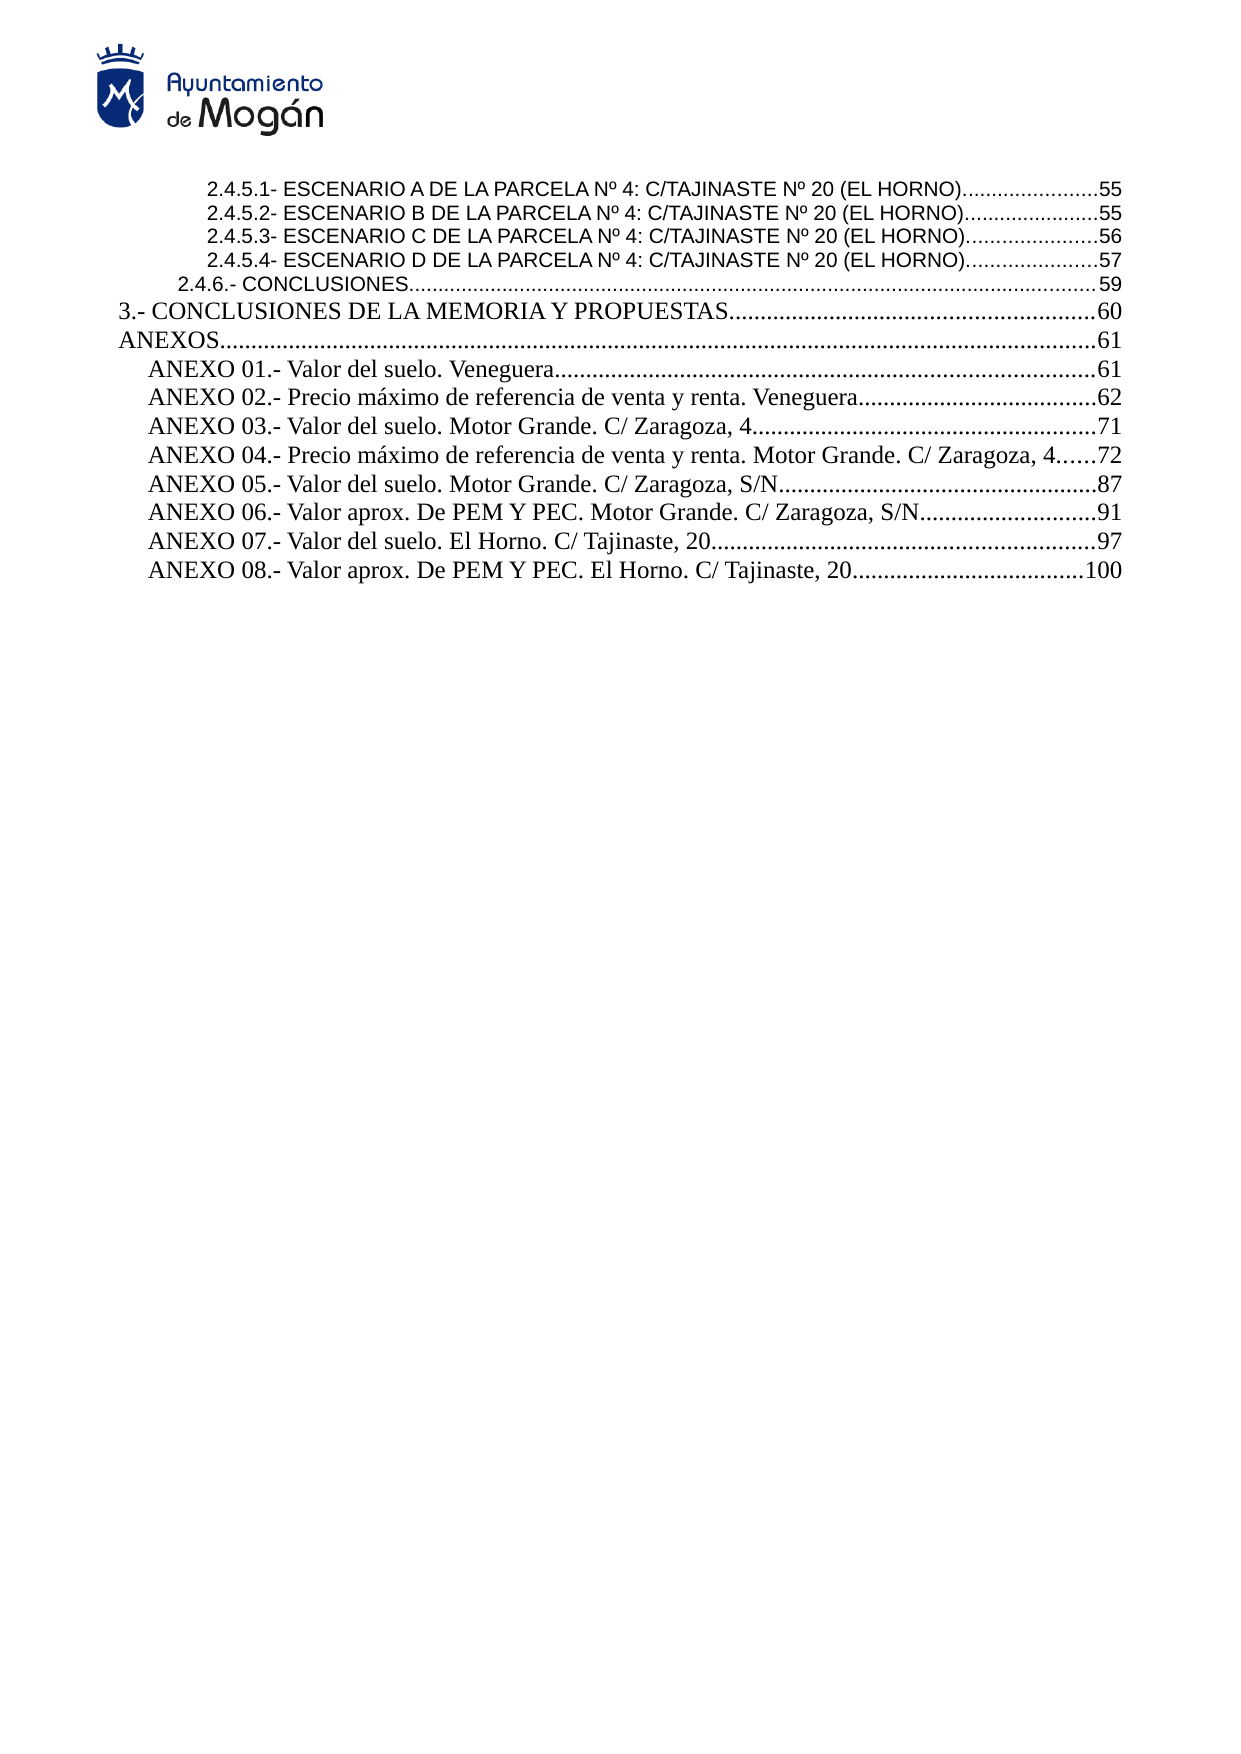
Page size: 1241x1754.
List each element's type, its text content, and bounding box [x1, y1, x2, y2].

text ANEXO 03.- Valor del suelo. Motor Grande. C/ Zaragoza, 4 71 [148, 411, 1122, 440]
text ANEXO 08.- Valor aprox. De PEM Y PEC. El Horno. C/ Tajinaste, 20 100 [148, 555, 1122, 584]
text ANEXOS 61 [118, 325, 1122, 354]
text ANEXO 06.- Valor aprox. De PEM Y PEC. Motor Grande. C/ Zaragoza, S/N 91 [148, 497, 1122, 526]
text 3.- CONCLUSIONES DE LA MEMORIA Y PROPUESTAS. 60 [118, 296, 1122, 325]
text ANEXO 05.- Valor del suelo. Motor Grande. C/ Zaragoza, S/N 87 [148, 469, 1122, 497]
text 2.4.6.- CONCLUSIONES. 59 [177, 272, 1122, 296]
text ANEXO 04.- Precio máximo de referencia de venta y renta. Motor Grande. C/ Zaragoza, 4 72 [148, 440, 1122, 469]
text 2.4.5.3- ESCENARIO C DE LA PARCELA Nº 4: C/TAJINASTE Nº 20 (EL HORNO). 56 [207, 224, 1122, 248]
text ANEXO 07.- Valor del suelo. El Horno. C/ Tajinaste, 20 97 [148, 526, 1122, 555]
text 2.4.5.1- ESCENARIO A DE LA PARCELA Nº 4: C/TAJINASTE Nº 20 (EL HORNO). 55 [207, 176, 1122, 200]
text 2.4.5.4- ESCENARIO D DE LA PARCELA Nº 4: C/TAJINASTE Nº 20 (EL HORNO). 57 [207, 248, 1122, 272]
text 2.4.5.2- ESCENARIO B DE LA PARCELA Nº 4: C/TAJINASTE Nº 20 (EL HORNO). 55 [207, 200, 1122, 224]
text ANEXO 02.- Precio máximo de referencia de venta y renta. Veneguera 62 [148, 382, 1122, 411]
text ANEXO 01.- Valor del suelo. Veneguera 61 [148, 354, 1122, 382]
picture [82, 22, 340, 154]
